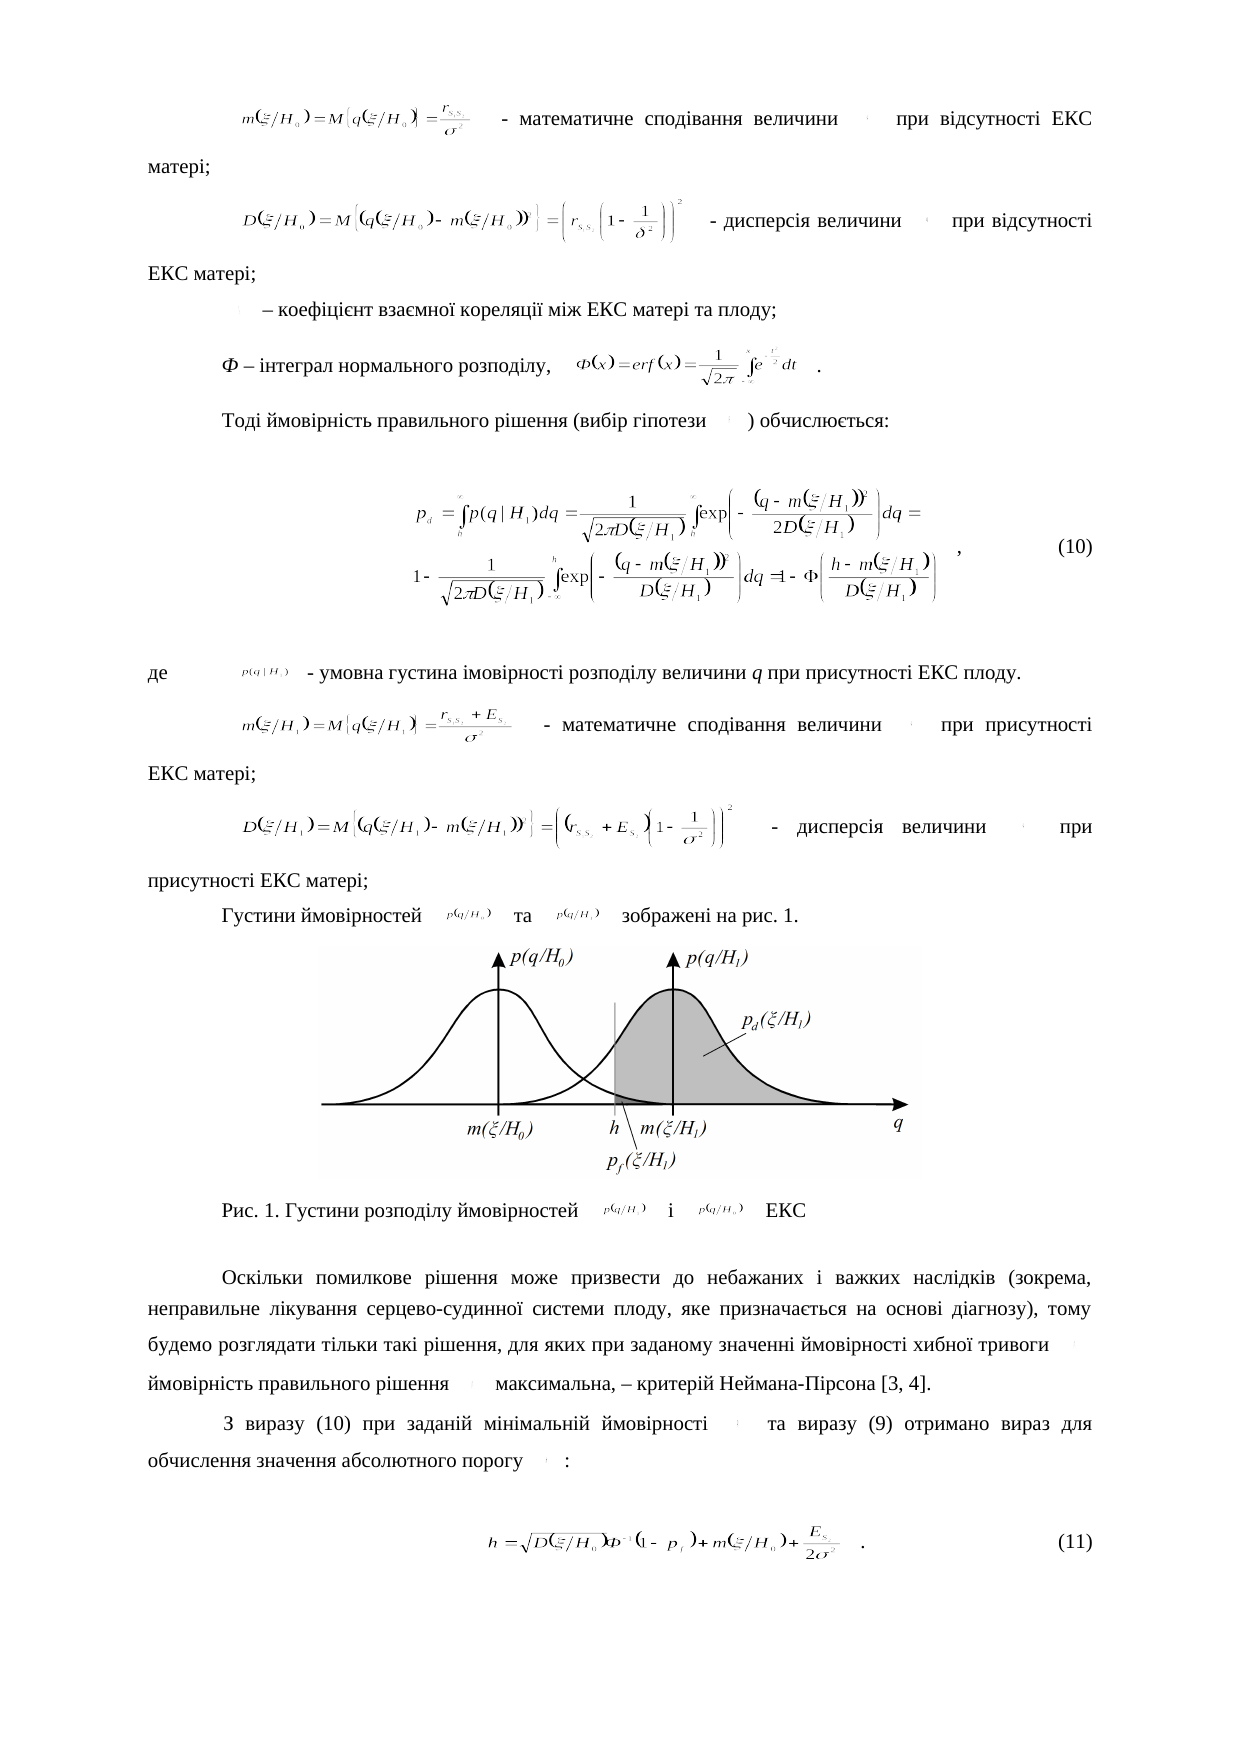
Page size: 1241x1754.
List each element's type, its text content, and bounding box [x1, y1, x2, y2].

text Ф – інтеграл нормального розподілу, . [148, 333, 1092, 398]
text , (10) [148, 474, 1092, 618]
text - дисперсія величини при присутності ЕКС матері; [148, 792, 1092, 892]
text Оскільки помилкове рішення може призвести до небажаних і важких наслідків (зокрема, неправильне лікування серцево-судинної системи плоду, яке призначається на основі діагнозу), тому будемо розглядати тільки такі рішення, для яких при заданому значенні ймовірності хибної тривоги ймовірність правильного рішення максимальна, – критерій Неймана-Пірсона [3, 4]. [148, 1264, 1092, 1399]
text - математичне сподівання величини при присутності ЕКС матері; [148, 695, 1092, 785]
text - математичне сподівання величини при відсутності ЕКС матері; [148, 89, 1092, 178]
text де - умовна густина імовірності розподілу величини q при присутності ЕКС плоду. [148, 657, 1092, 688]
text – коефіцієнт взаємної кореляції між ЕКС матері та плоду; [148, 293, 1092, 326]
text Рис. 1. Густини розподілу ймовірностей і ЕКС [148, 1195, 1092, 1226]
text Тоді ймовірність правильного рішення (вибір гіпотези ) обчислюється: [148, 405, 1092, 436]
text - дисперсія величини при відсутності ЕКС матері; [148, 185, 1092, 285]
text Густини ймовірностей та зображені на рис. 1. [148, 899, 1092, 930]
picture [318, 946, 922, 1179]
text З виразу (10) при заданій мінімальній ймовірності та виразу (9) отримано вираз для обчислення значення абсолютного порогу : [148, 1406, 1092, 1474]
text . (11) [295, 1512, 1092, 1571]
